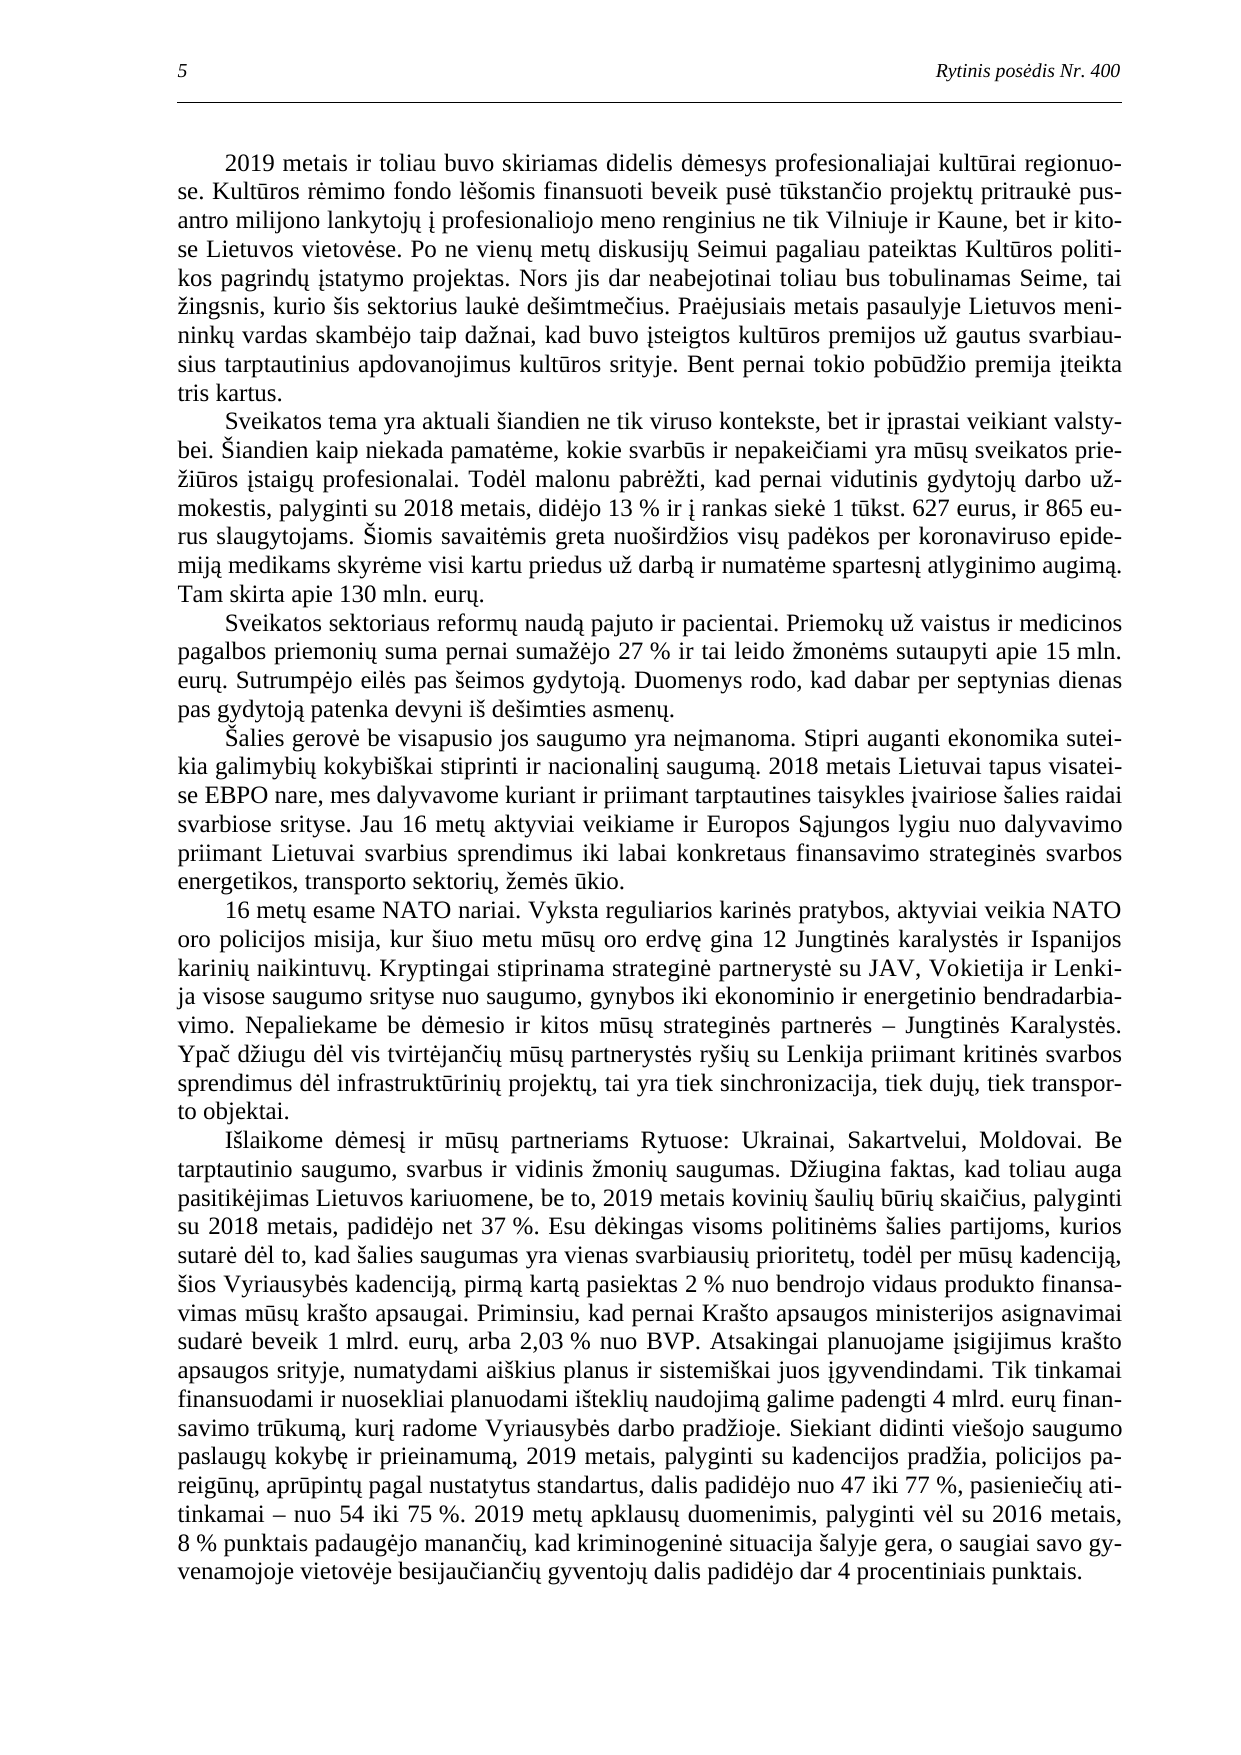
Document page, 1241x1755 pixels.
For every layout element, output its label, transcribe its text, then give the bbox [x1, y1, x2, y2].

text Svei­ka­tos sek­to­riaus re­for­mų nau­dą pa­ju­to ir pa­cien­tai. Prie­mo­kų už vais­tus ir me­di­ci­nos pa­gal­bos prie­mo­nių su­ma per­nai su­ma­žė­jo 27 % ir tai lei­do žmo­nėms su­tau­py­ti apie 15 mln. eu­rų. Su­trum­pė­jo ei­lės pas šei­mos gy­dy­to­ją. Duo­me­nys ro­do, kad da­bar per sep­ty­nias die­nas pas gy­dy­to­ją pa­ten­ka de­vy­ni iš de­šim­ties as­me­nų. [177, 608, 1122, 723]
text 2019 me­tais ir to­liau bu­vo ski­ria­mas di­de­lis dė­me­sys pro­fe­sio­na­lia­jai kul­tū­rai re­gio­nuo­se. Kul­tū­ros rė­mi­mo fon­do lė­šo­mis fi­nan­suo­ti be­veik pu­sė tūks­tan­čio pro­jek­tų pri­trau­kė pus­an­tro mi­li­jo­no lan­ky­to­jų į pro­fe­sio­na­lio­jo me­no ren­gi­nius ne tik Vil­niu­je ir Kau­ne, bet ir ki­to­se Lie­tu­vos vie­to­vė­se. Po ne vie­nų me­tų dis­ku­si­jų Sei­mui pa­ga­liau pa­teik­tas Kul­tū­ros po­li­ti­kos pa­grin­dų įsta­ty­mo pro­jek­tas. Nors jis dar ne­abe­jo­ti­nai to­liau bus to­bu­li­na­mas Sei­me, tai žings­nis, ku­rio šis sek­to­rius lau­kė de­šimt­me­čius. Pra­ėju­siais me­tais pa­sau­ly­je Lie­tu­vos me­ni­nin­kų var­das skam­bė­jo taip daž­nai, kad bu­vo įsteig­tos kul­tū­ros pre­mi­jos už gau­tus svar­biau­sius tarp­tau­ti­nius ap­do­va­no­ji­mus kul­tū­ros sri­ty­je. Bent per­nai to­kio po­bū­džio pre­mi­ja įteik­ta tris kar­tus. [177, 148, 1122, 406]
text 16 me­tų esa­me NATO na­riai. Vyks­ta re­gu­lia­rios ka­ri­nės pra­ty­bos, ak­ty­viai vei­kia NATO oro po­li­ci­jos mi­si­ja, kur šiuo me­tu mū­sų oro erd­vę gi­na 12 Jung­ti­nės ka­ra­lys­tės ir Is­pa­ni­jos ka­ri­nių nai­kin­tu­vų. Kryp­tin­gai stip­ri­na­ma stra­te­gi­nė part­ne­rys­tė su JAV, Vo­kie­ti­ja ir Len­ki­ja vi­so­se sau­gu­mo sri­ty­se nuo sau­gu­mo, gy­ny­bos iki eko­no­mi­nio ir ener­ge­ti­nio ben­dra­dar­bia­vi­mo. Ne­pa­lie­ka­me be dė­me­sio ir ki­tos mū­sų stra­te­gi­nės part­ne­rės – Jung­ti­nės Ka­ra­lys­tės. Ypač džiu­gu dėl vis tvir­tė­jan­čių mū­sų part­ne­rys­tės ry­šių su Len­ki­ja pri­imant kri­ti­nės svar­bos spren­di­mus dėl in­fra­struk­tū­ri­nių pro­jek­tų, tai yra tiek sin­chro­ni­za­ci­ja, tiek du­jų, tiek trans­por­to ob­jek­tai. [177, 895, 1122, 1125]
text Svei­ka­tos te­ma yra ak­tu­a­li šian­dien ne tik vi­ru­so kon­teks­te, bet ir įpras­tai vei­kiant vals­ty­bei. Šian­dien kaip nie­ka­da pa­ma­tė­me, ko­kie svar­būs ir ne­pa­kei­čia­mi yra mū­sų svei­ka­tos prie­žiū­ros įstai­gų pro­fe­sio­na­lai. To­dėl ma­lo­nu pa­brėž­ti, kad per­nai vi­du­ti­nis gy­dy­to­jų dar­bo už­mo­kes­tis, pa­ly­gin­ti su 2018 me­tais, di­dė­jo 13 % ir į ran­kas sie­kė 1 tūkst. 627 eu­rus, ir 865 eu­rus slau­gy­to­jams. Šio­mis sa­vai­tė­mis gre­ta nuo­šir­džios vi­sų pa­dė­kos per ko­ro­na­vi­ru­so epi­de­mi­ją me­di­kams sky­rė­me vi­si kar­tu prie­dus už dar­bą ir nu­ma­tė­me spar­tes­nį at­ly­gi­ni­mo au­gi­mą. Tam skir­ta apie 130 mln. eu­rų. [177, 406, 1122, 608]
text Ša­lies ge­ro­vė be vi­sa­pu­sio jos sau­gu­mo yra ne­įma­no­ma. Stip­ri au­gan­ti eko­no­mi­ka su­tei­kia ga­li­my­bių ko­ky­biš­kai stip­rin­ti ir na­cio­na­li­nį sau­gu­mą. 2018 me­tais Lie­tu­vai ta­pus vi­sa­tei­se EBPO na­re, mes da­ly­va­vo­me ku­riant ir pri­imant tarp­tau­ti­nes tai­syk­les įvai­rio­se ša­lies rai­dai svar­bio­se sri­ty­se. Jau 16 me­tų ak­ty­viai vei­kia­me ir Eu­ro­pos Są­jun­gos ly­giu nuo da­ly­va­vi­mo pri­imant Lie­tu­vai svar­bius spren­di­mus iki la­bai kon­kre­taus fi­nan­sa­vi­mo stra­te­gi­nės svar­bos ener­ge­ti­kos, trans­por­to sek­to­rių, že­mės ūkio. [177, 723, 1122, 895]
text Iš­lai­ko­me dė­me­sį ir mū­sų part­ne­riams Ry­tuo­se: Uk­rai­nai, Sa­kart­ve­lui, Mol­do­vai. Be tarp­tau­ti­nio sau­gu­mo, svar­bus ir vi­di­nis žmo­nių sau­gu­mas. Džiu­gi­na fak­tas, kad to­liau au­ga pa­si­ti­kė­ji­mas Lie­tu­vos ka­riuo­me­ne, be to, 2019 me­tais ko­vi­nių šau­lių bū­rių skai­čius, pa­ly­gin­ti su 2018 me­tais, pa­di­dė­jo net 37 %. Esu dė­kin­gas vi­soms po­li­ti­nėms ša­lies par­ti­joms, ku­rios su­ta­rė dėl to, kad ša­lies sau­gu­mas yra vie­nas svar­biau­sių pri­ori­te­tų, to­dėl per mū­sų ka­den­ci­ją, šios Vy­riau­sy­bės ka­den­ci­ją, pir­mą kar­tą pa­siek­tas 2 % nuo ben­dro­jo vi­daus pro­duk­to fi­nan­sa­vi­mas mū­sų kraš­to ap­sau­gai. Pri­min­siu, kad per­nai Kraš­to ap­sau­gos mi­nis­te­ri­jos asig­na­vi­mai su­da­rė be­veik 1 mlrd. eu­rų, ar­ba 2,03 % nuo BVP. At­sa­kin­gai pla­nuo­ja­me įsi­gi­ji­mus kraš­to ap­sau­gos sri­ty­je, nu­ma­ty­da­mi aiš­kius pla­nus ir sis­te­miš­kai juos įgy­ven­din­da­mi. Tik tin­ka­mai fi­nan­suo­da­mi ir nuo­sek­liai pla­nuo­da­mi iš­tek­lių nau­do­ji­mą ga­li­me pa­deng­ti 4 mlrd. eu­rų fi­nan­sa­vi­mo trū­ku­mą, ku­rį ra­do­me Vy­riau­sy­bės dar­bo pra­džio­je. Sie­kiant di­din­ti vie­šo­jo sau­gu­mo pa­slau­gų ko­ky­bę ir pri­ei­na­mu­mą, 2019 me­tais, pa­ly­gin­ti su ka­den­ci­jos pra­džia, po­li­ci­jos pa­rei­gū­nų, ap­rū­pin­tų pa­gal nu­sta­ty­tus stan­dar­tus, da­lis pa­di­dė­jo nuo 47 iki 77 %, pa­sie­nie­čių ati­tin­ka­mai – nuo 54 iki 75 %. 2019 me­tų ap­klau­sų duo­me­ni­mis, pa­ly­gin­ti vėl su 2016 me­tais, 8 % punk­tais pa­dau­gė­jo ma­nan­čių, kad kri­mi­no­ge­ni­nė si­tu­a­ci­ja ša­ly­je ge­ra, o sau­giai sa­vo gy­ve­na­mo­jo­je vie­to­vė­je be­si­jau­čian­čių gy­ven­to­jų da­lis pa­di­dė­jo dar 4 pro­cen­ti­niais punk­tais. [177, 1125, 1122, 1585]
